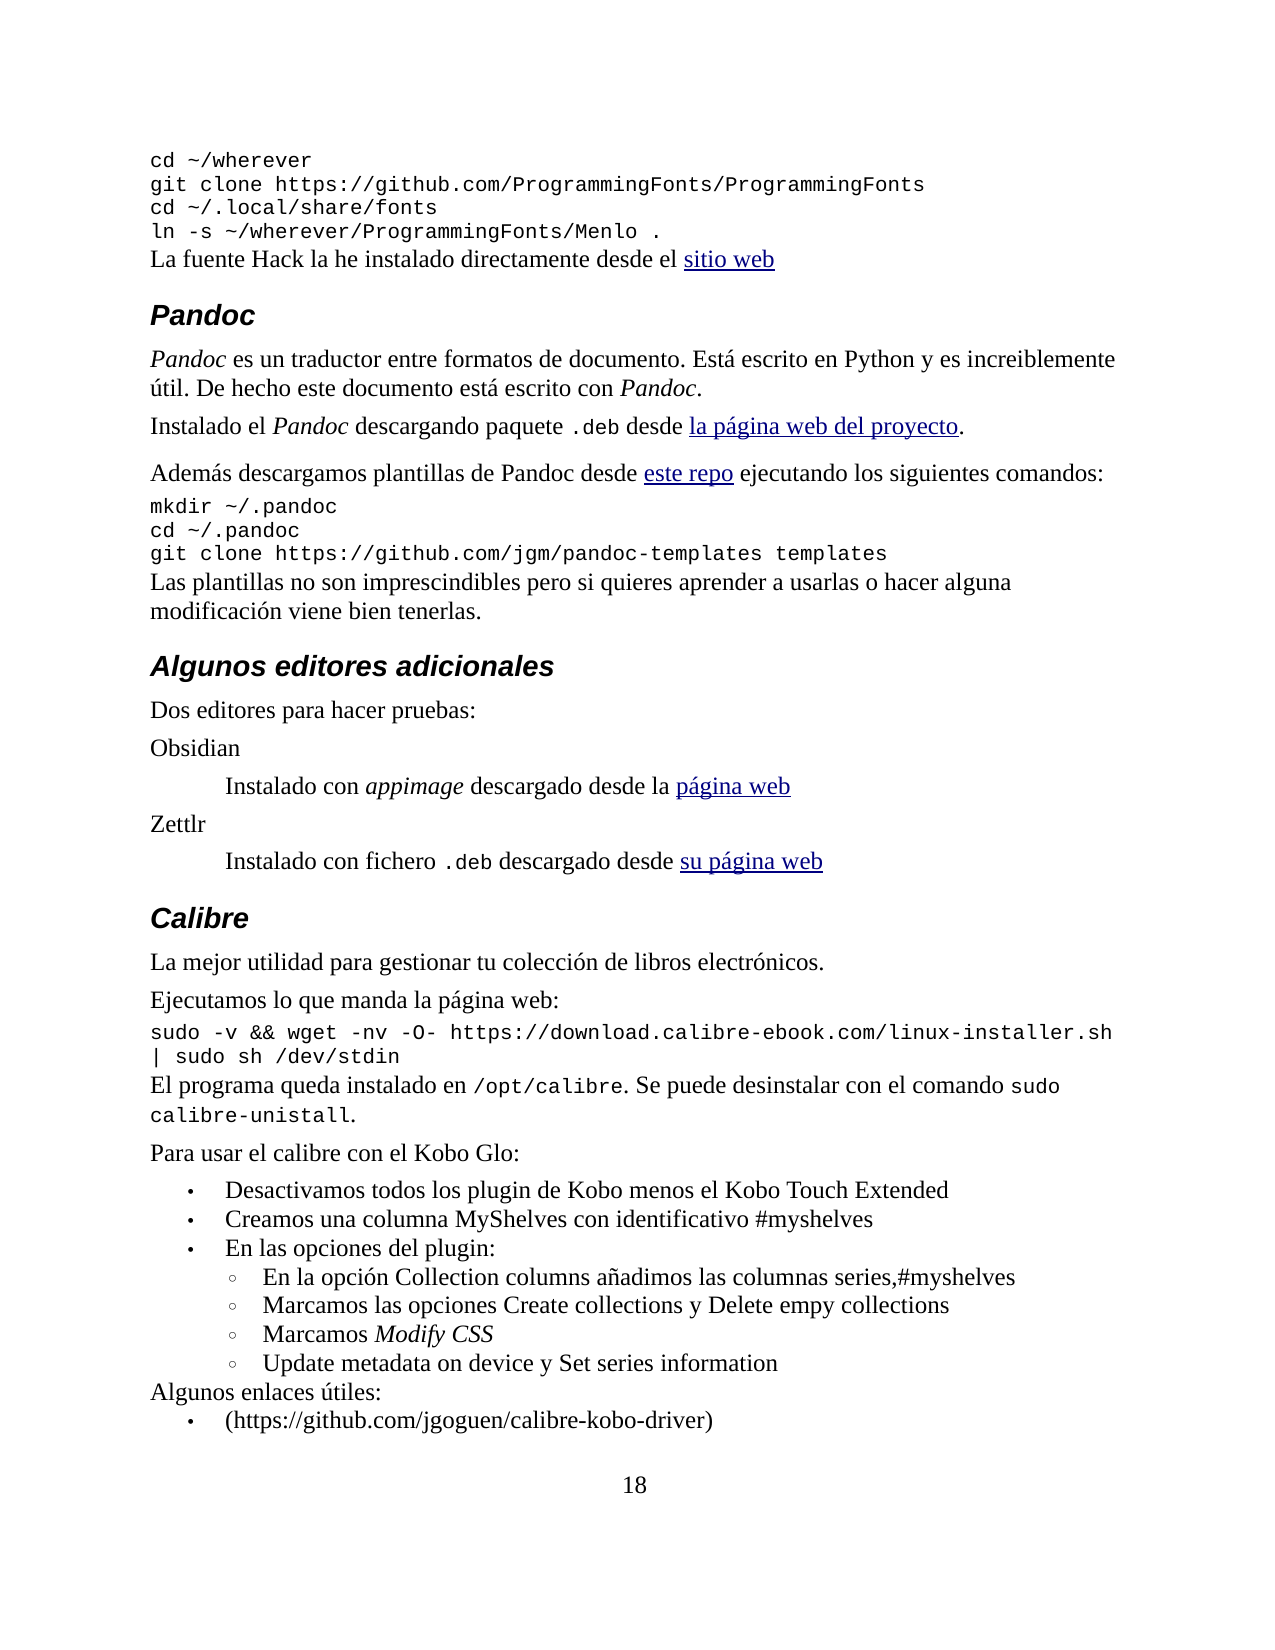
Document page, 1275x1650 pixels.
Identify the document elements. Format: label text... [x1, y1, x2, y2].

text git clone https://github.com/jgm/pandoc-templates templates [150, 543, 1125, 567]
text cd ~/wherever [150, 150, 1125, 174]
text ln -s ~/wherever/ProgrammingFonts/Menlo . [150, 221, 1125, 244]
text Algunos enlaces útiles: [150, 1377, 1125, 1406]
list Creamos una columna MyShelves con identificativo #myshelves [187, 1204, 1125, 1233]
list (https://github.com/jgoguen/calibre-kobo-driver) [187, 1406, 1125, 1434]
text Las plantillas no son imprescindibles pero si quieres aprender a usarlas o hacer alguna modificación viene bien tenerlas. [150, 567, 1125, 624]
text Pandoc es un traductor entre formatos de documento. Está escrito en Python y es increiblemente útil. De hecho este documento está escrito con Pandoc. [150, 344, 1125, 402]
list En las opciones del plugin: [187, 1233, 1125, 1262]
subtitle Pandoc [150, 298, 1125, 332]
text Instalado con appimage descargado desde la página web [225, 771, 1125, 800]
list En la opción Collection columns añadimos las columnas series,#myshelves [225, 1262, 1125, 1291]
text Dos editores para hacer pruebas: [150, 696, 1125, 724]
text mkdir ~/.pandoc [150, 496, 1125, 520]
subtitle Algunos editores adicionales [150, 649, 1125, 683]
list Update metadata on device y Set series information [225, 1348, 1125, 1377]
text cd ~/.pandoc [150, 520, 1125, 543]
text Además descargamos plantillas de Pandoc desde este repo ejecutando los siguientes comandos: [150, 458, 1125, 487]
text Obsidian [150, 733, 1125, 762]
text Zettlr [150, 809, 1125, 837]
text Instalado el Pandoc descargando paquete .deb desde la página web del proyecto. [150, 411, 1125, 440]
text Instalado con fichero .deb descargado desde su página web [225, 846, 1125, 876]
list Marcamos Modify CSS [225, 1319, 1125, 1348]
text El programa queda instalado en /opt/calibre. Se puede desinstalar con el comando sudo calibre-unistall. [150, 1070, 1125, 1129]
text git clone https://github.com/ProgrammingFonts/ProgrammingFonts [150, 174, 1125, 197]
text La mejor utilidad para gestionar tu colección de libros electrónicos. [150, 947, 1125, 976]
text La fuente Hack la he instalado directamente desde el sitio web [150, 244, 1125, 273]
text sudo -v && wget -nv -O- https://download.calibre-ebook.com/linux-installer.sh | sudo sh /dev/stdin [150, 1022, 1125, 1070]
list Desactivamos todos los plugin de Kobo menos el Kobo Touch Extended [187, 1176, 1125, 1204]
subtitle Calibre [150, 901, 1125, 934]
text Para usar el calibre con el Kobo Glo: [150, 1138, 1125, 1167]
list Marcamos las opciones Create collections y Delete empy collections [225, 1291, 1125, 1319]
text cd ~/.local/share/fonts [150, 197, 1125, 221]
text Ejecutamos lo que manda la página web: [150, 985, 1125, 1013]
